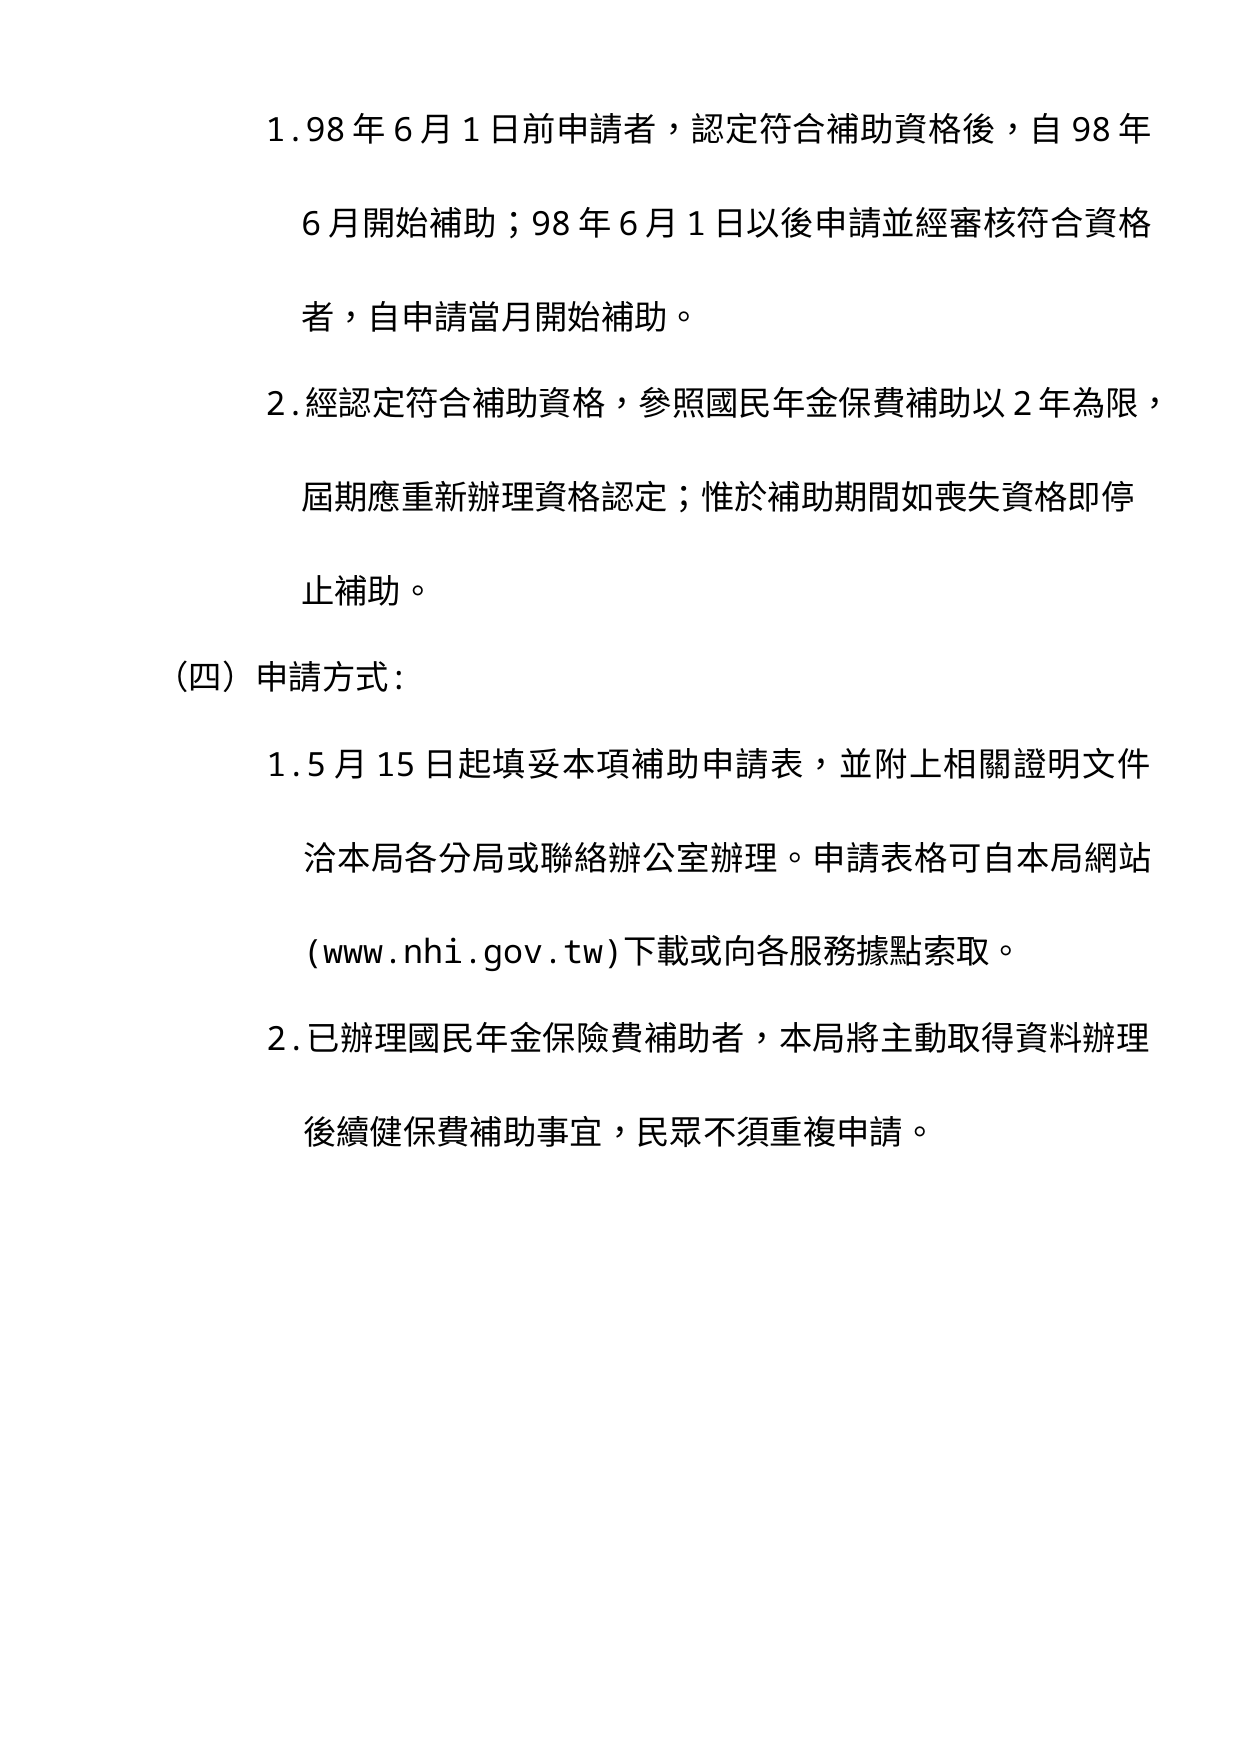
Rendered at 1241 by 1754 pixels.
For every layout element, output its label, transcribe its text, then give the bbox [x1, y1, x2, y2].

text 1.98年6月1日前申請者，認定符合補助資格後，自98年6月開始補助；98年6月1日以後申請並經審核符合資格者，自申請當月開始補助。 [265, 85, 1152, 335]
text 2.經認定符合補助資格，參照國民年金保費補助以2年為限，屆期應重新辦理資格認定；惟於補助期間如喪失資格即停止補助。 [265, 359, 1152, 609]
text （四）申請方式: [89, 633, 1152, 696]
text 1.5月15日起填妥本項補助申請表，並附上相關證明文件洽本局各分局或聯絡辦公室辦理。申請表格可自本局網站(www.nhi.gov.tw)下載或向各服務據點索取。 [266, 720, 1152, 970]
text 2.已辦理國民年金保險費補助者，本局將主動取得資料辦理後續健保費補助事宜，民眾不須重複申請。 [266, 994, 1152, 1151]
